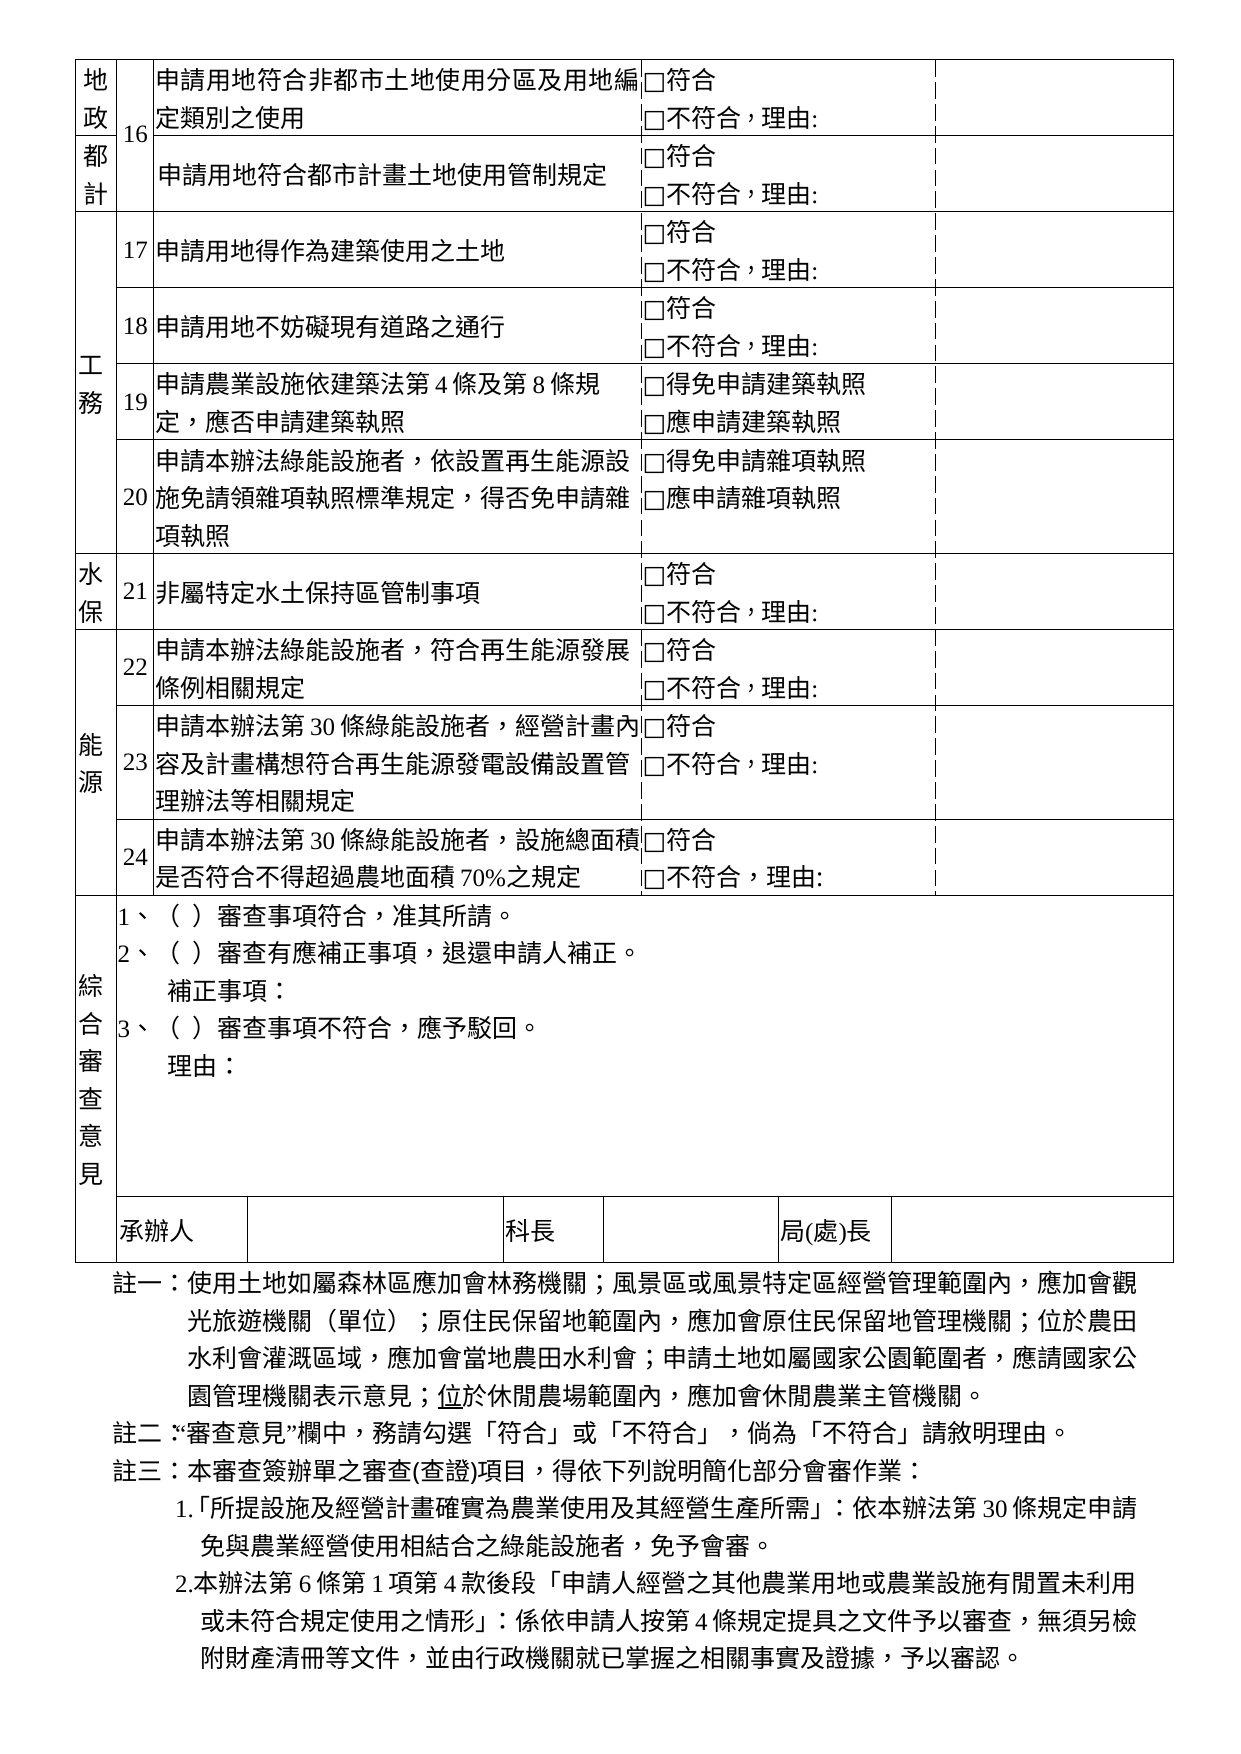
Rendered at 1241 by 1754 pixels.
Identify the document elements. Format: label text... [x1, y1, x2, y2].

table_cell 綜合審查意見 [76, 896, 116, 1262]
table_cell 申請用地符合都市計畫土地使用管制規定 [154, 136, 641, 211]
table_cell [935, 364, 1173, 439]
table_cell □符合 □不符合，理由: [641, 136, 935, 211]
table_cell 申請本辦法綠能設施者，依設置再生能源設施免請領雜項執照標準規定，得否免申請雜項執照 [154, 440, 641, 553]
table_cell 申請用地得作為建築使用之土地 [154, 212, 641, 287]
table_cell [935, 212, 1173, 287]
table_cell 23 [117, 706, 153, 818]
table_cell □符合 □不符合，理由: [641, 630, 935, 705]
table_cell 都 計 [76, 136, 116, 211]
table_cell 21 [117, 554, 153, 629]
table_cell 科長 [504, 1197, 603, 1262]
table_cell [935, 630, 1173, 705]
table_cell 20 [117, 440, 153, 553]
table_cell □符合 □不符合，理由: [641, 60, 935, 135]
table_cell 1、（ ）審查事項符合，准其所請。 2、（ ）審查有應補正事項，退還申請人補正。 補正事項： 3、（ ）審查事項不符合，應予駁回。 理由： [117, 896, 1173, 1196]
table_cell 承辦人 [117, 1197, 247, 1262]
table_cell [604, 1197, 778, 1262]
table_cell 申請農業設施依建築法第4條及第8條規定，應否申請建築執照 [154, 364, 641, 439]
table_cell [935, 60, 1173, 135]
table_cell [935, 288, 1173, 363]
table_cell [892, 1197, 1173, 1262]
table_cell 申請本辦法第30條綠能設施者，設施總面積是否符合不得超過農地面積70%之規定 [154, 820, 641, 894]
table_cell 17 [117, 212, 153, 287]
text 註三：本審查簽辦單之審查(查證)項目，得依下列說明簡化部分會審作業： [112, 1450, 1137, 1488]
table_cell 局(處)長 [779, 1197, 891, 1262]
table_cell 24 [117, 820, 153, 894]
table_cell 申請用地不妨礙現有道路之通行 [154, 288, 641, 363]
table_cell [248, 1197, 503, 1262]
table_cell 申請本辦法綠能設施者，符合再生能源發展條例相關規定 [154, 630, 641, 705]
table_cell □符合 □不符合，理由: [641, 554, 935, 629]
text 註二：“審查意見”欄中，務請勾選「符合」或「不符合」，倘為「不符合」請敘明理由。 [112, 1413, 1137, 1450]
table_cell [935, 136, 1173, 211]
table_cell □符合 □不符合，理由: [641, 706, 935, 818]
table_cell [935, 440, 1173, 553]
table_cell □得免申請雜項執照 □應申請雜項執照 [641, 440, 935, 553]
table_cell 水 保 [76, 554, 116, 629]
table_cell 工 務 [76, 212, 116, 553]
table_cell [935, 820, 1173, 894]
text 註一：使用土地如屬森林區應加會林務機關；風景區或風景特定區經營管理範圍內，應加會觀光旅遊機關（單位）；原住民保留地範圍內，應加會原住民保留地管理機關；位於農田水利會灌溉區域，應加會當地農田水利會；申請土地如屬國家公園範圍者，應請國家公園管理機關表示意見；位於休閒農場範圍內，應加會休閒農業主管機關。 [112, 1263, 1137, 1413]
table_cell □符合 □不符合，理由: [641, 820, 935, 894]
table_cell 18 [117, 288, 153, 363]
table_cell 19 [117, 364, 153, 439]
table_cell 非屬特定水土保持區管制事項 [154, 554, 641, 629]
table_cell 22 [117, 630, 153, 705]
text 2.本辦法第6條第1項第4款後段「申請人經營之其他農業用地或農業設施有閒置未利用或未符合規定使用之情形」：係依申請人按第4條規定提具之文件予以審查，無須另檢附財產清冊等文件，並由行政機關就已掌握之相關事實及證據，予以審認。 [175, 1563, 1137, 1675]
table_cell □符合 □不符合，理由: [641, 288, 935, 363]
text 1.「所提設施及經營計畫確實為農業使用及其經營生產所需」：依本辦法第30條規定申請免與農業經營使用相結合之綠能設施者，免予會審。 [175, 1488, 1137, 1563]
table_cell 申請本辦法第30條綠能設施者，經營計畫內容及計畫構想符合再生能源發電設備設置管理辦法等相關規定 [154, 706, 641, 818]
table_cell 16 [117, 60, 153, 211]
table_cell 地 政 [76, 60, 116, 135]
table_cell 能源 [76, 630, 116, 894]
table_cell □得免申請建築執照 □應申請建築執照 [641, 364, 935, 439]
table_cell [935, 706, 1173, 818]
table_cell □符合 □不符合，理由: [641, 212, 935, 287]
table_cell 申請用地符合非都市土地使用分區及用地編定類別之使用 [154, 60, 641, 135]
table_cell [935, 554, 1173, 629]
